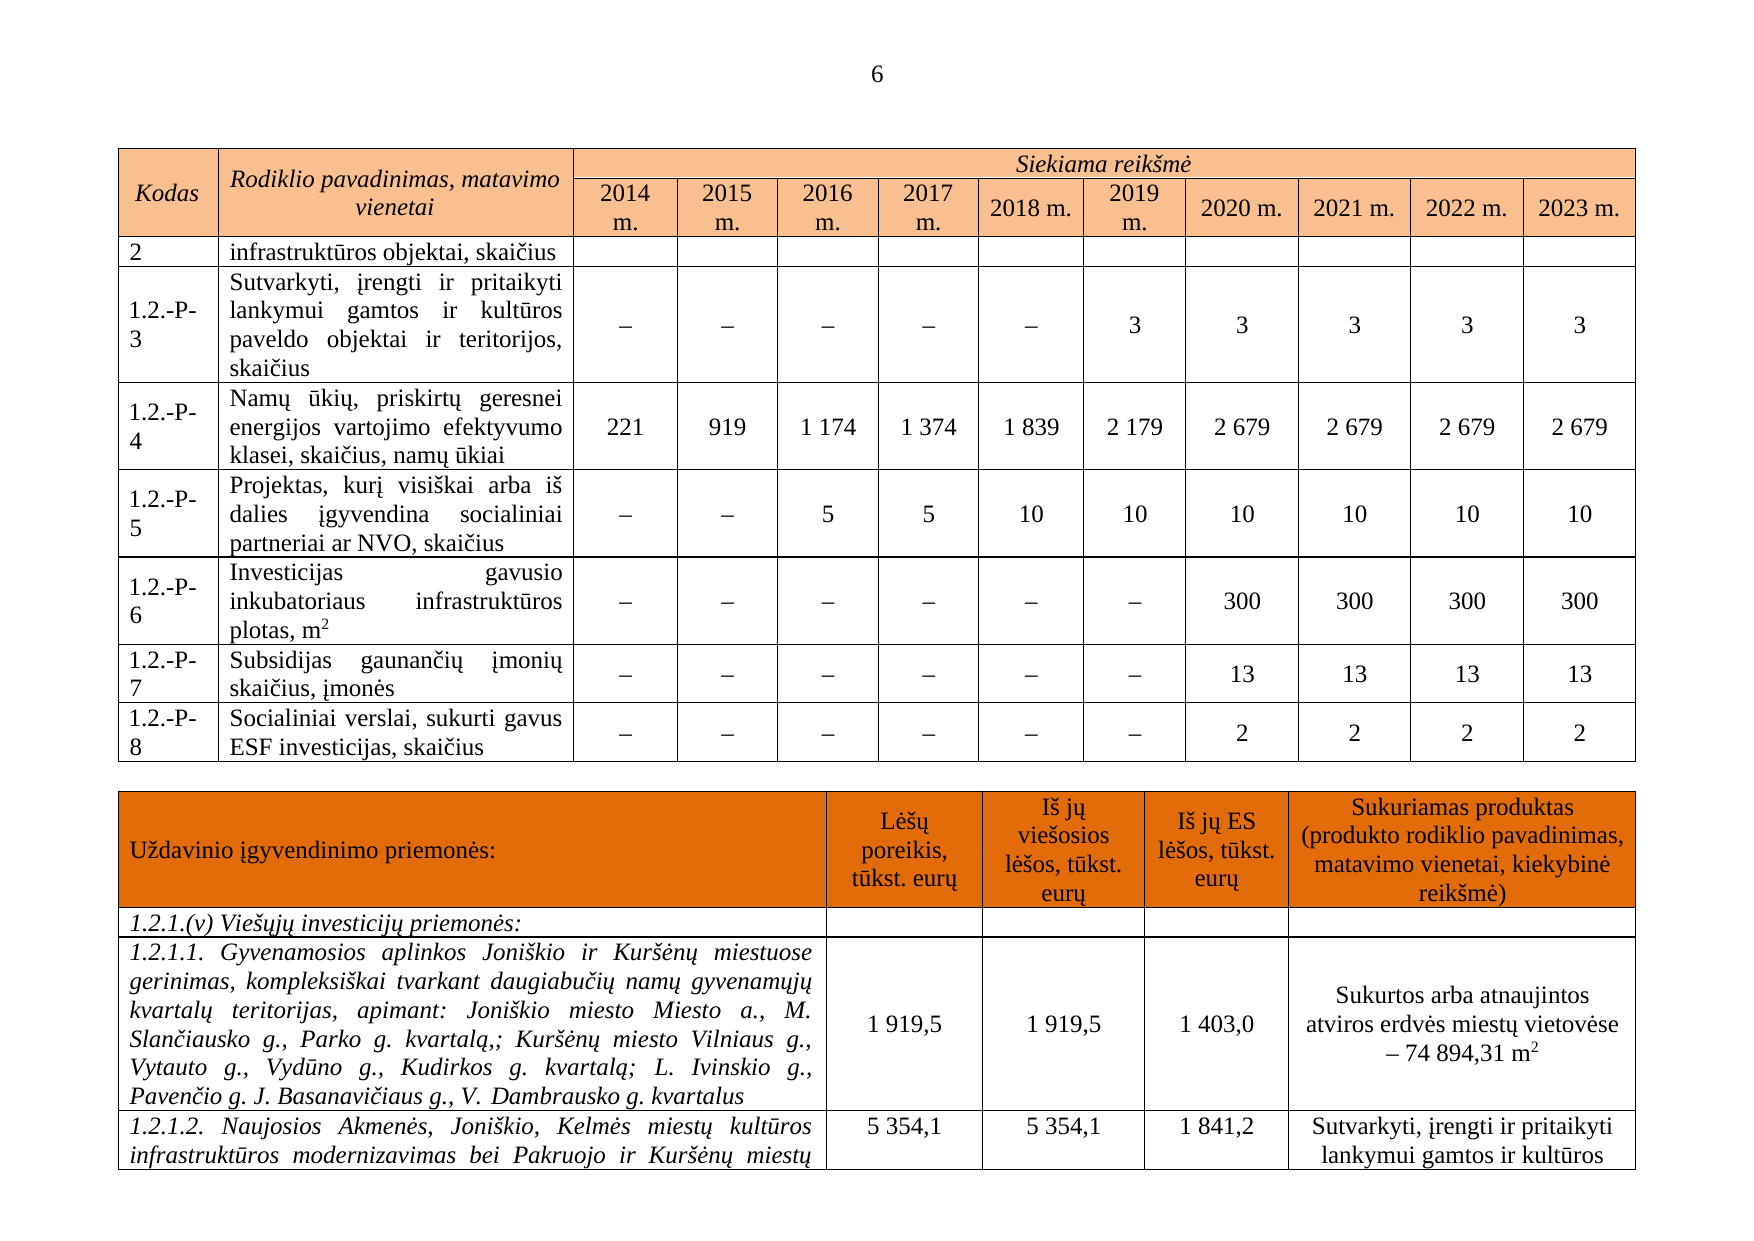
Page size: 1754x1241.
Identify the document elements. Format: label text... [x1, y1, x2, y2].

table_cell – [678, 645, 777, 702]
table_cell [1084, 237, 1185, 266]
table_header Rodiklio pavadinimas, matavimo vienetai [219, 149, 573, 236]
table_cell 10 [979, 470, 1083, 556]
table_cell – [574, 558, 677, 644]
table_cell 2 679 [1524, 383, 1635, 469]
table_cell 919 [678, 383, 777, 469]
table_cell 10 [1084, 470, 1185, 556]
table_cell [1145, 908, 1288, 936]
table_cell 1.2.1.(v) Viešųjų investicijų priemonės: [119, 908, 826, 936]
table_cell – [778, 703, 878, 761]
table_cell 300 [1186, 558, 1298, 644]
table_cell Projektas, kurį visiškai arba iš dalies įgyvendina socialiniai partneriai ar NVO, skaičius [219, 470, 573, 556]
table_cell – [1084, 645, 1185, 702]
table_cell 3 [1299, 267, 1410, 382]
table_header Lėšų poreikis, tūkst. eurų [827, 792, 982, 907]
table_cell – [778, 267, 878, 382]
table_cell 300 [1411, 558, 1523, 644]
table_cell 2 679 [1411, 383, 1523, 469]
table_cell 3 [1411, 267, 1523, 382]
table_cell 5 354,1 [827, 1111, 982, 1168]
table_cell [827, 908, 982, 936]
table_cell 2021 m. [1299, 179, 1410, 236]
table_cell 221 [574, 383, 677, 469]
table_cell – [879, 267, 978, 382]
table_cell Namų ūkių, priskirtų geresnei energijos vartojimo efektyvumo klasei, skaičius, namų ūkiai [219, 383, 573, 469]
table_cell Sukurtos arba atnaujintos atviros erdvės miestų vietovėse – 74 894,31 m2 [1289, 938, 1635, 1110]
table_cell – [879, 558, 978, 644]
table_cell 13 [1524, 645, 1635, 702]
table_cell 2015 m. [678, 179, 777, 236]
table_cell 3 [1524, 267, 1635, 382]
table_cell 10 [1299, 470, 1410, 556]
table_cell 13 [1186, 645, 1298, 702]
table_cell Subsidijas gaunančių įmonių skaičius, įmonės [219, 645, 573, 702]
table_cell 5 354,1 [983, 1111, 1144, 1168]
table_cell – [778, 558, 878, 644]
table_cell 300 [1524, 558, 1635, 644]
table_cell 1 174 [778, 383, 878, 469]
table_cell – [678, 267, 777, 382]
table_cell 1.2.-P-5 [119, 470, 218, 556]
table_cell 2018 m. [979, 179, 1083, 236]
table_cell Sutvarkyti, įrengti ir pritaikyti lankymui gamtos ir kultūros paveldo objektai ir teritorijos, skaičius [219, 267, 573, 382]
table_cell 10 [1411, 470, 1523, 556]
table_cell 1.2.1.2. Naujosios Akmenės, Joniškio, Kelmės miestų kultūros infrastruktūros modernizavimas bei Pakruojo ir Kuršėnų miestų [119, 1111, 826, 1168]
table_cell – [778, 645, 878, 702]
table_cell 1.2.-P-4 [119, 383, 218, 469]
table_cell – [574, 267, 677, 382]
table_cell 2014 m. [574, 179, 677, 236]
table_cell – [979, 558, 1083, 644]
table_cell Socialiniai verslai, sukurti gavus ESF investicijas, skaičius [219, 703, 573, 761]
table_cell [1524, 237, 1635, 266]
table_cell 2020 m. [1186, 179, 1298, 236]
table_cell 13 [1299, 645, 1410, 702]
table_header Iš jų viešosios lėšos, tūkst. eurų [983, 792, 1144, 907]
table_cell 2 679 [1299, 383, 1410, 469]
table_cell 3 [1084, 267, 1185, 382]
table_cell – [979, 703, 1083, 761]
table_cell 2 [1299, 703, 1410, 761]
table_cell [1299, 237, 1410, 266]
table_cell 2 679 [1186, 383, 1298, 469]
table_cell 10 [1524, 470, 1635, 556]
table_cell Sutvarkyti, įrengti ir pritaikyti lankymui gamtos ir kultūros [1289, 1111, 1635, 1168]
table_cell [979, 237, 1083, 266]
table_cell [778, 237, 878, 266]
table_cell Investicijas gavusio inkubatoriaus infrastruktūros plotas, m2 [219, 558, 573, 644]
table_cell 1.2.-P-8 [119, 703, 218, 761]
table_cell 2017 m. [879, 179, 978, 236]
table_header Uždavinio įgyvendinimo priemonės: [119, 792, 826, 907]
table_header Iš jų ES lėšos, tūkst. eurų [1145, 792, 1288, 907]
table_cell 1.2.-P-6 [119, 558, 218, 644]
table_cell 1 919,5 [983, 938, 1144, 1110]
table_cell 2 179 [1084, 383, 1185, 469]
table_cell 2 [1411, 703, 1523, 761]
table_cell [574, 237, 677, 266]
table_cell – [574, 470, 677, 556]
table_cell [983, 908, 1144, 936]
table_cell 1.2.-P-3 [119, 267, 218, 382]
table_cell 5 [778, 470, 878, 556]
table_cell 1 839 [979, 383, 1083, 469]
table_cell [678, 237, 777, 266]
table_cell infrastruktūros objektai, skaičius [219, 237, 573, 266]
table_cell – [979, 267, 1083, 382]
table_cell [1411, 237, 1523, 266]
table_cell 300 [1299, 558, 1410, 644]
table_cell – [879, 645, 978, 702]
table_cell 1 919,5 [827, 938, 982, 1110]
table_cell – [1084, 703, 1185, 761]
table_cell 2023 m. [1524, 179, 1635, 236]
table_cell 2 [1186, 703, 1298, 761]
table_cell 1 374 [879, 383, 978, 469]
table_cell 2019 m. [1084, 179, 1185, 236]
table_cell 5 [879, 470, 978, 556]
table_header Sukuriamas produktas (produkto rodiklio pavadinimas, matavimo vienetai, kiekybinė reikšmė) [1289, 792, 1635, 907]
table_cell 1 841,2 [1145, 1111, 1288, 1168]
table_header Siekiama reikšmė [574, 149, 1635, 177]
table_cell 1 403,0 [1145, 938, 1288, 1110]
table_cell – [678, 703, 777, 761]
table_cell 2 [1524, 703, 1635, 761]
table_header Kodas [119, 149, 218, 236]
table_cell – [678, 470, 777, 556]
table_cell 2016 m. [778, 179, 878, 236]
table_cell – [1084, 558, 1185, 644]
table_cell 2022 m. [1411, 179, 1523, 236]
table_cell 2 [119, 237, 218, 266]
table_cell – [678, 558, 777, 644]
table_cell [1289, 908, 1635, 936]
table_cell – [574, 645, 677, 702]
table_cell [1186, 237, 1298, 266]
table_cell – [979, 645, 1083, 702]
table_cell 3 [1186, 267, 1298, 382]
table_cell 1.2.1.1. Gyvenamosios aplinkos Joniškio ir Kuršėnų miestuose gerinimas, kompleksiškai tvarkant daugiabučių namų gyvenamųjų kvartalų teritorijas, apimant: Joniškio miesto Miesto a., M. Slančiausko g., Parko g. kvartalą,; Kuršėnų miesto Vilniaus g., Vytauto g., Vydūno g., Kudirkos g. kvartalą; L. Ivinskio g., Pavenčio g. J. Basanavičiaus g., V. Dambrausko g. kvartalus [119, 938, 826, 1110]
table_cell [879, 237, 978, 266]
table_cell – [879, 703, 978, 761]
table_cell 13 [1411, 645, 1523, 702]
table_cell 10 [1186, 470, 1298, 556]
table_cell – [574, 703, 677, 761]
table_cell 1.2.-P-7 [119, 645, 218, 702]
